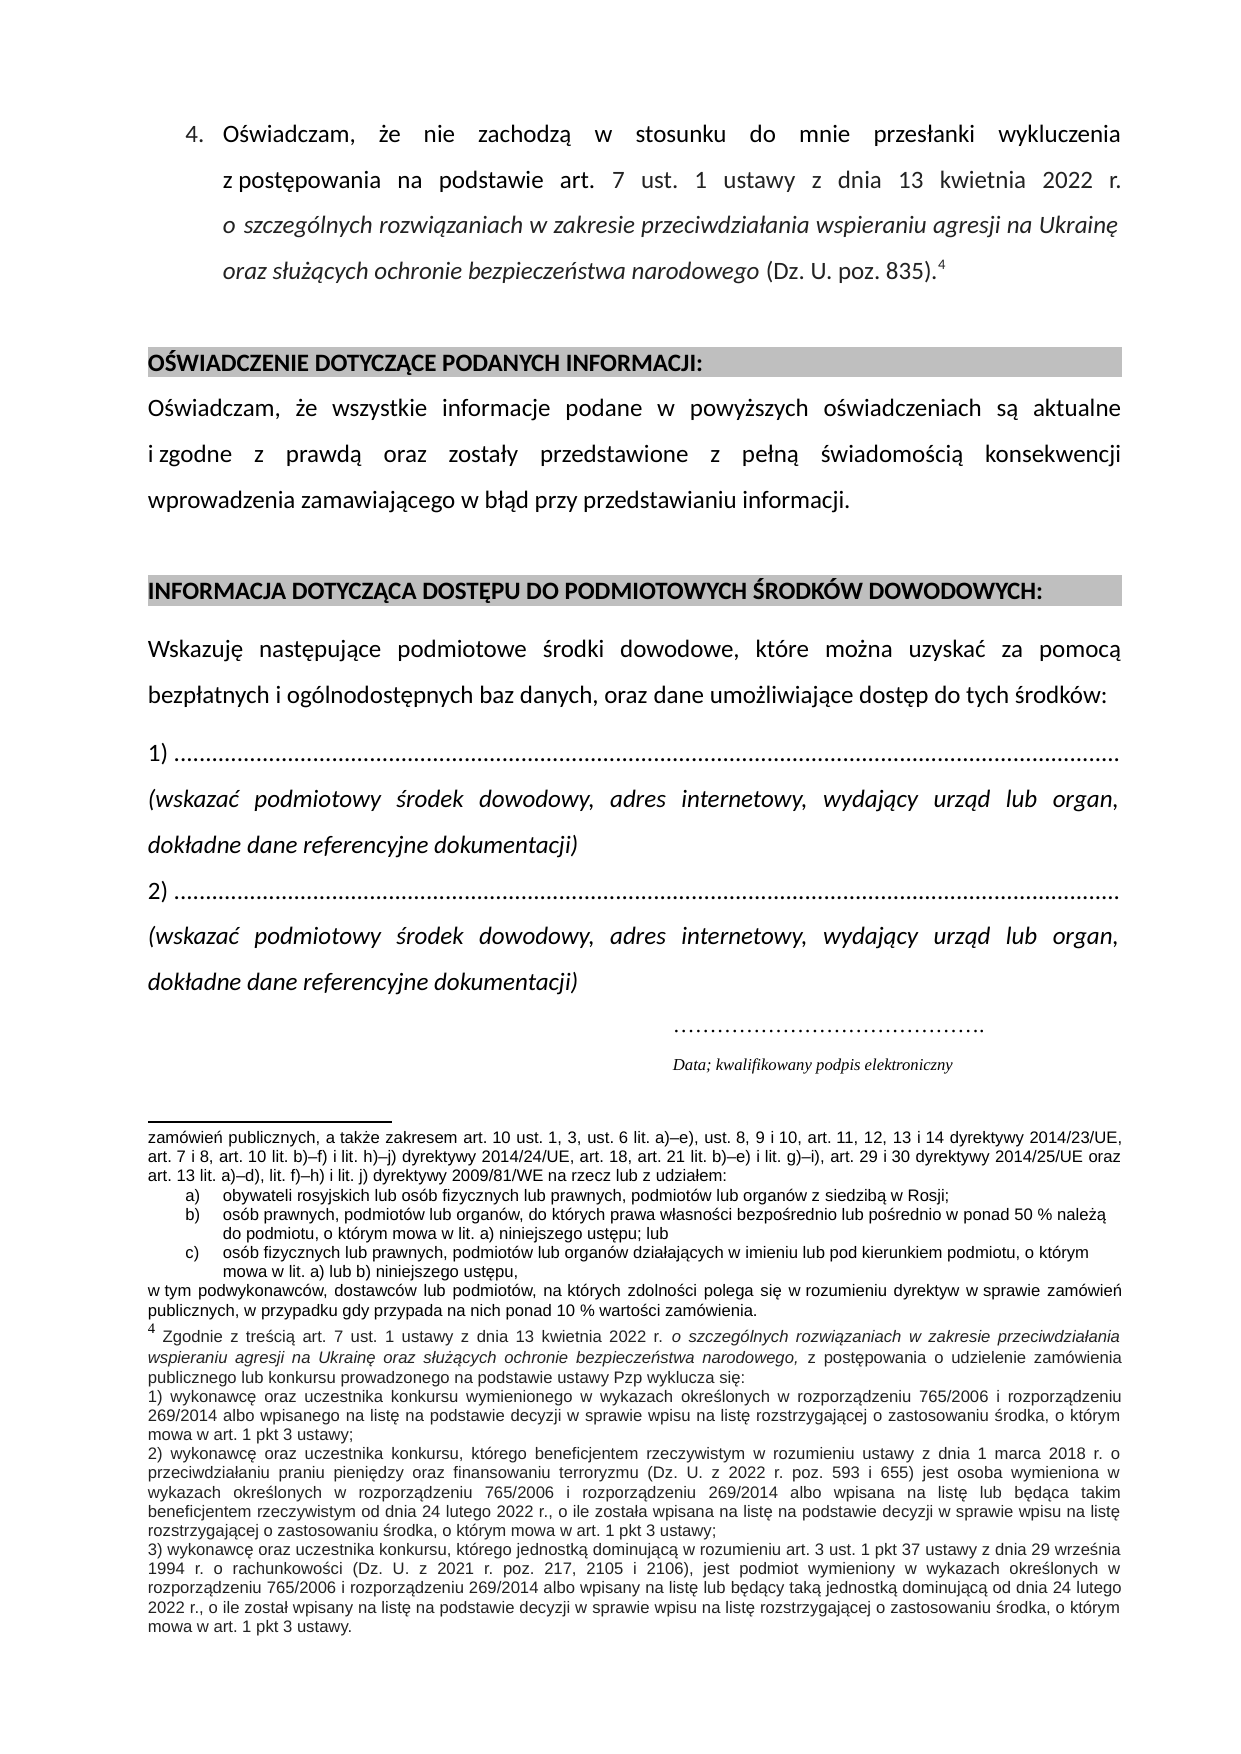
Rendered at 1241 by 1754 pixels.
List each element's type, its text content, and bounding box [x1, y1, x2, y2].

text Data; kwalifikowany podpis elektroniczny [148, 1050, 1122, 1075]
text 2) ...................................................................................................................................................... [148, 875, 1122, 905]
text INFORMACJA DOTYCZĄCA DOSTĘPU DO PODMIOTOWYCH ŚRODKÓW DOWODOWYCH: [148, 575, 1122, 606]
list Zgodnie z treścią art. 7 ust. 1 ustawy z dnia 13 kwietnia 2022 r. o szczególnych rozwiązaniach w zakresie przeciwdziałania wspieraniu agresji na Ukrainę oraz służących ochronie bezpieczeństwa narodowego, z postępowania o udzielenie zamówienia publicznego lub konkursu prowadzonego na podstawie ustawy Pzp wyklucza się: [148, 1319, 1122, 1387]
text Oświadczam, że wszystkie informacje podane w powyższych oświadczeniach są aktualne i zgodne z prawdą oraz zostały przedstawione z pełną świadomością konsekwencji wprowadzenia zamawiającego w błąd przy przedstawianiu informacji. [148, 392, 1122, 514]
list w tym podwykonawców, dostawców lub podmiotów, na których zdolności polega się w rozumieniu dyrektyw w sprawie zamówień publicznych, w przypadku gdy przypada na nich ponad 10 % wartości zamówienia. [148, 1281, 1122, 1319]
list 3) wykonawcę oraz uczestnika konkursu, którego jednostką dominującą w rozumieniu art. 3 ust. 1 pkt 37 ustawy z dnia 29 września 1994 r. o rachunkowości (Dz. U. z 2021 r. poz. 217, 2105 i 2106), jest podmiot wymieniony w wykazach określonych w rozporządzeniu 765/2006 i rozporządzeniu 269/2014 albo wpisany na listę lub będący taką jednostką dominującą od dnia 24 lutego 2022 r., o ile został wpisany na listę na podstawie decyzji w sprawie wpisu na listę rozstrzygającej o zastosowaniu środka, o którym mowa w art. 1 pkt 3 ustawy. [148, 1540, 1122, 1636]
list obywateli rosyjskich lub osób fizycznych lub prawnych, podmiotów lub organów z siedzibą w Rosji; [185, 1185, 1122, 1204]
text (wskazać podmiotowy środek dowodowy, adres internetowy, wydający urząd lub organ, dokładne dane referencyjne dokumentacji) [148, 921, 1122, 997]
text (wskazać podmiotowy środek dowodowy, adres internetowy, wydający urząd lub organ, dokładne dane referencyjne dokumentacji) [148, 783, 1122, 859]
list osób prawnych, podmiotów lub organów, do których prawa własności bezpośrednio lub pośrednio w ponad 50 % należą do podmiotu, o którym mowa w lit. a) niniejszego ustępu; lub [185, 1204, 1122, 1243]
text Wskazuję następujące podmiotowe środki dowodowe, które można uzyskać za pomocą bezpłatnych i ogólnodostępnych baz danych, oraz dane umożliwiające dostęp do tych środków: [148, 634, 1122, 710]
list osób fizycznych lub prawnych, podmiotów lub organów działających w imieniu lub pod kierunkiem podmiotu, o którym mowa w lit. a) lub b) niniejszego ustępu, [185, 1243, 1122, 1281]
text ……………………………………. [148, 1012, 1122, 1037]
list 1) wykonawcę oraz uczestnika konkursu wymienionego w wykazach określonych w rozporządzeniu 765/2006 i rozporządzeniu 269/2014 albo wpisanego na listę na podstawie decyzji w sprawie wpisu na listę rozstrzygającej o zastosowaniu środka, o którym mowa w art. 1 pkt 3 ustawy; [148, 1387, 1122, 1444]
list Zgodnie z treścią art. 5k ust. 1 rozporządzenia 833/2014 w brzmieniu nadanym rozporządzeniem 2022/576 zakazuje się udzielania lub dalszego wykonywania wszelkich zamówień publicznych lub koncesji objętych zakresem dyrektyw w sprawie zamówień publicznych, a także zakresem art. 10 ust. 1, 3, ust. 6 lit. a)–e), ust. 8, 9 i 10, art. 11, 12, 13 i 14 dyrektywy 2014/23/UE, art. 7 i 8, art. 10 lit. b)–f) i lit. h)–j) dyrektywy 2014/24/UE, art. 18, art. 21 lit. b)–e) i lit. g)–i), art. 29 i 30 dyrektywy 2014/25/UE oraz art. 13 lit. a)–d), lit. f)–h) i lit. j) dyrektywy 2009/81/WE na rzecz lub z udziałem: [148, 1128, 1122, 1185]
list 2) wykonawcę oraz uczestnika konkursu, którego beneficjentem rzeczywistym w rozumieniu ustawy z dnia 1 marca 2018 r. o przeciwdziałaniu praniu pieniędzy oraz finansowaniu terroryzmu (Dz. U. z 2022 r. poz. 593 i 655) jest osoba wymieniona w wykazach określonych w rozporządzeniu 765/2006 i rozporządzeniu 269/2014 albo wpisana na listę lub będąca takim beneficjentem rzeczywistym od dnia 24 lutego 2022 r., o ile została wpisana na listę na podstawie decyzji w sprawie wpisu na listę rozstrzygającej o zastosowaniu środka, o którym mowa w art. 1 pkt 3 ustawy; [148, 1444, 1122, 1540]
text 1) ...................................................................................................................................................... [148, 738, 1122, 768]
list Oświadczam, że nie zachodzą w stosunku do mnie przesłanki wykluczenia z postępowania na podstawie art. 7 ust. 1 ustawy z dnia 13 kwietnia 2022 r. o szczególnych rozwiązaniach w zakresie przeciwdziałania wspieraniu agresji na Ukrainę oraz służących ochronie bezpieczeństwa narodowego (Dz. U. poz. 835). [185, 118, 1122, 286]
text OŚWIADCZENIE DOTYCZĄCE PODANYCH INFORMACJI: [148, 347, 1122, 377]
